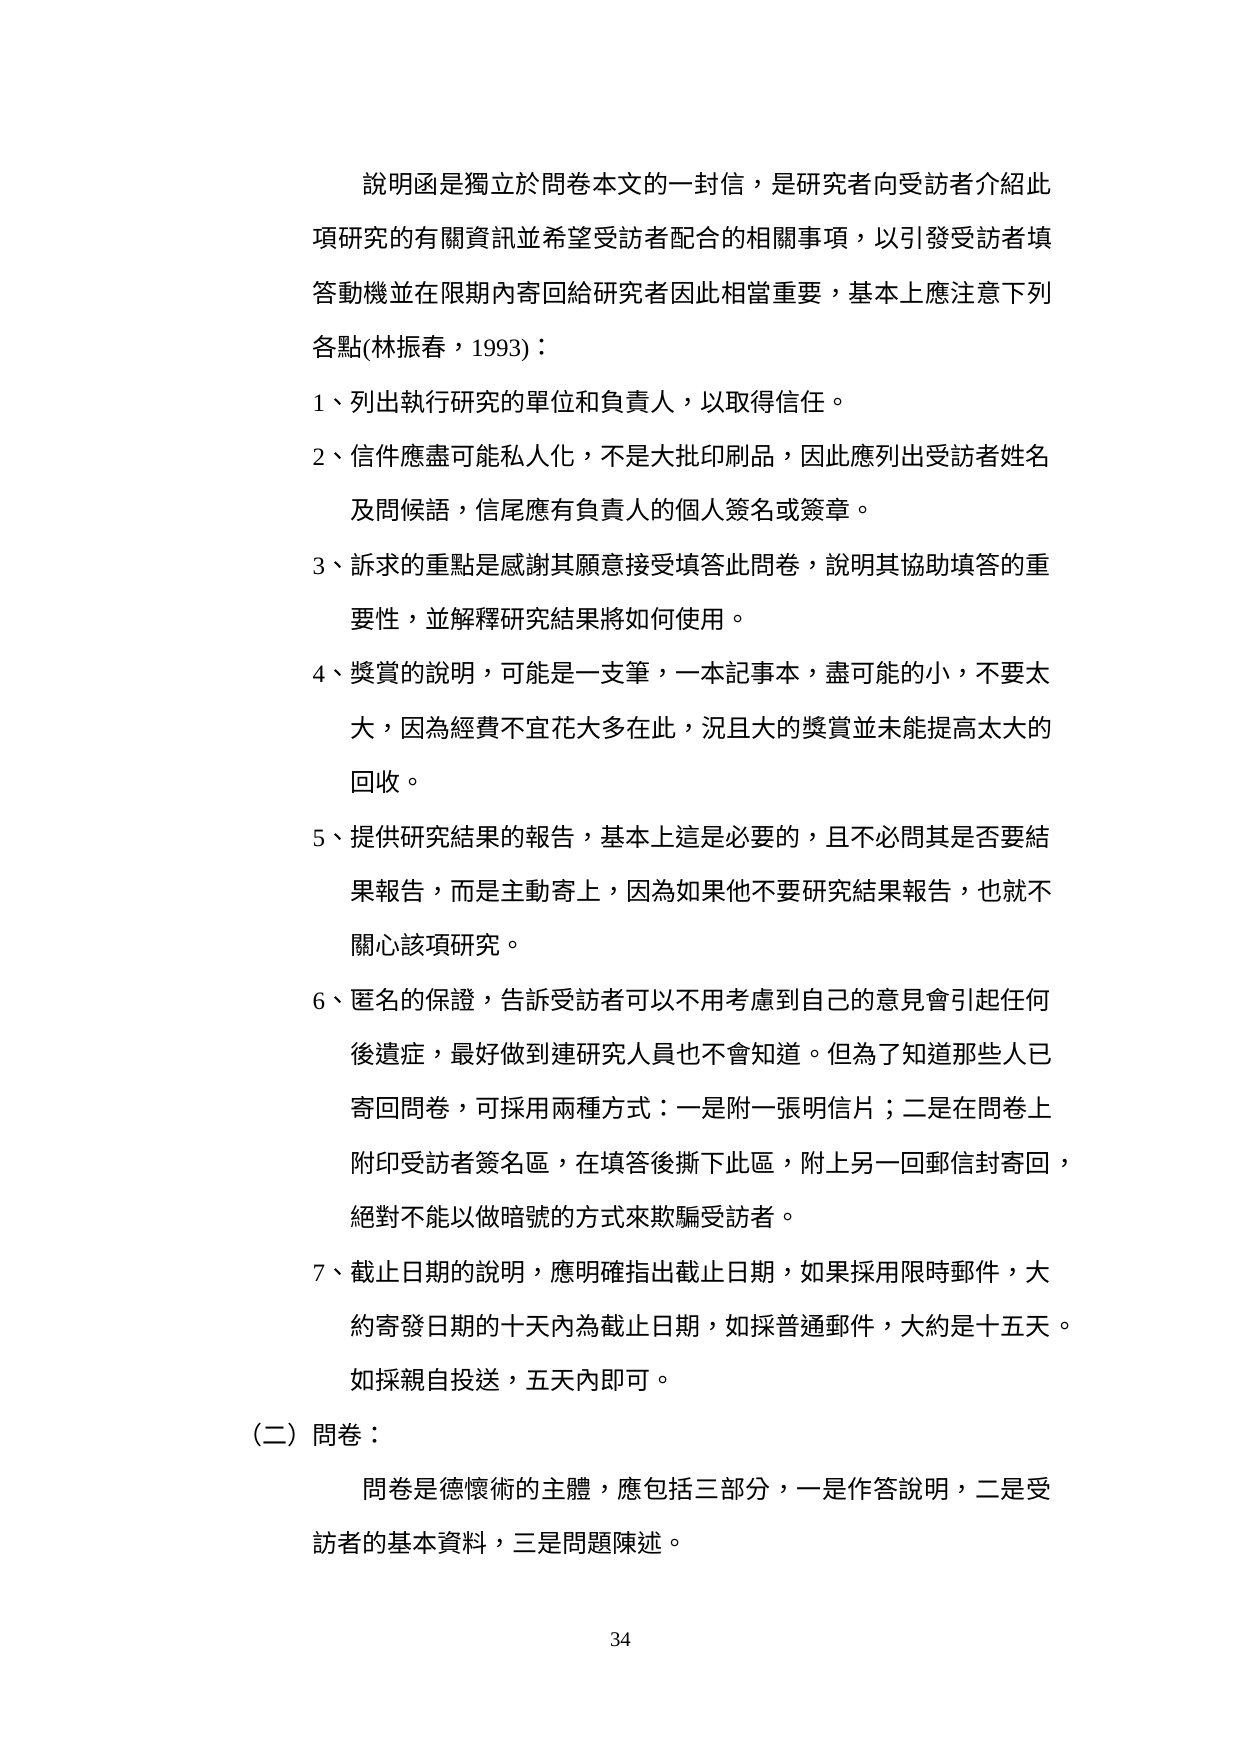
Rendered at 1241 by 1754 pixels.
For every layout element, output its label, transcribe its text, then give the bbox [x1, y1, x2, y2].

text 說明函是獨立於問卷本文的一封信，是研究者向受訪者介紹此項研究的有關資訊並希望受訪者配合的相關事項，以引發受訪者填答動機並在限期內寄回給研究者因此相當重要，基本上應注意下列各點(林振春，1993)： [312, 164, 1053, 364]
text 7、截止日期的說明，應明確指出截止日期，如果採用限時郵件，大約寄發日期的十天內為截止日期，如採普通郵件，大約是十五天。如採親自投送，五天內即可。 [312, 1252, 1053, 1397]
text 4、獎賞的說明，可能是一支筆，一本記事本，盡可能的小，不要太大，因為經費不宜花大多在此，況且大的獎賞並未能提高太大的回收。 [312, 654, 1053, 799]
text 問卷是德懷術的主體，應包括三部分，一是作答說明，二是受訪者的基本資料，三是問題陳述。 [312, 1469, 1053, 1560]
text 6、匿名的保證，告訴受訪者可以不用考慮到自己的意見會引起任何後遺症，最好做到連研究人員也不會知道。但為了知道那些人已寄回問卷，可採用兩種方式：一是附一張明信片；二是在問卷上附印受訪者簽名區，在填答後撕下此區，附上另一回郵信封寄回，絕對不能以做暗號的方式來欺騙受訪者。 [312, 980, 1053, 1234]
text 1、列出執行研究的單位和負責人，以取得信任。 [187, 382, 1053, 418]
text 5、提供研究結果的報告，基本上這是必要的，且不必問其是否要結果報告，而是主動寄上，因為如果他不要研究結果報告，也就不關心該項研究。 [312, 817, 1053, 962]
text 3、訴求的重點是感謝其願意接受填答此問卷，說明其協助填答的重要性，並解釋研究結果將如何使用。 [312, 545, 1053, 636]
text 2、信件應盡可能私人化，不是大批印刷品，因此應列出受訪者姓名及問候語，信尾應有負責人的個人簽名或簽章。 [312, 436, 1053, 527]
text （二）問卷： [187, 1415, 1053, 1451]
